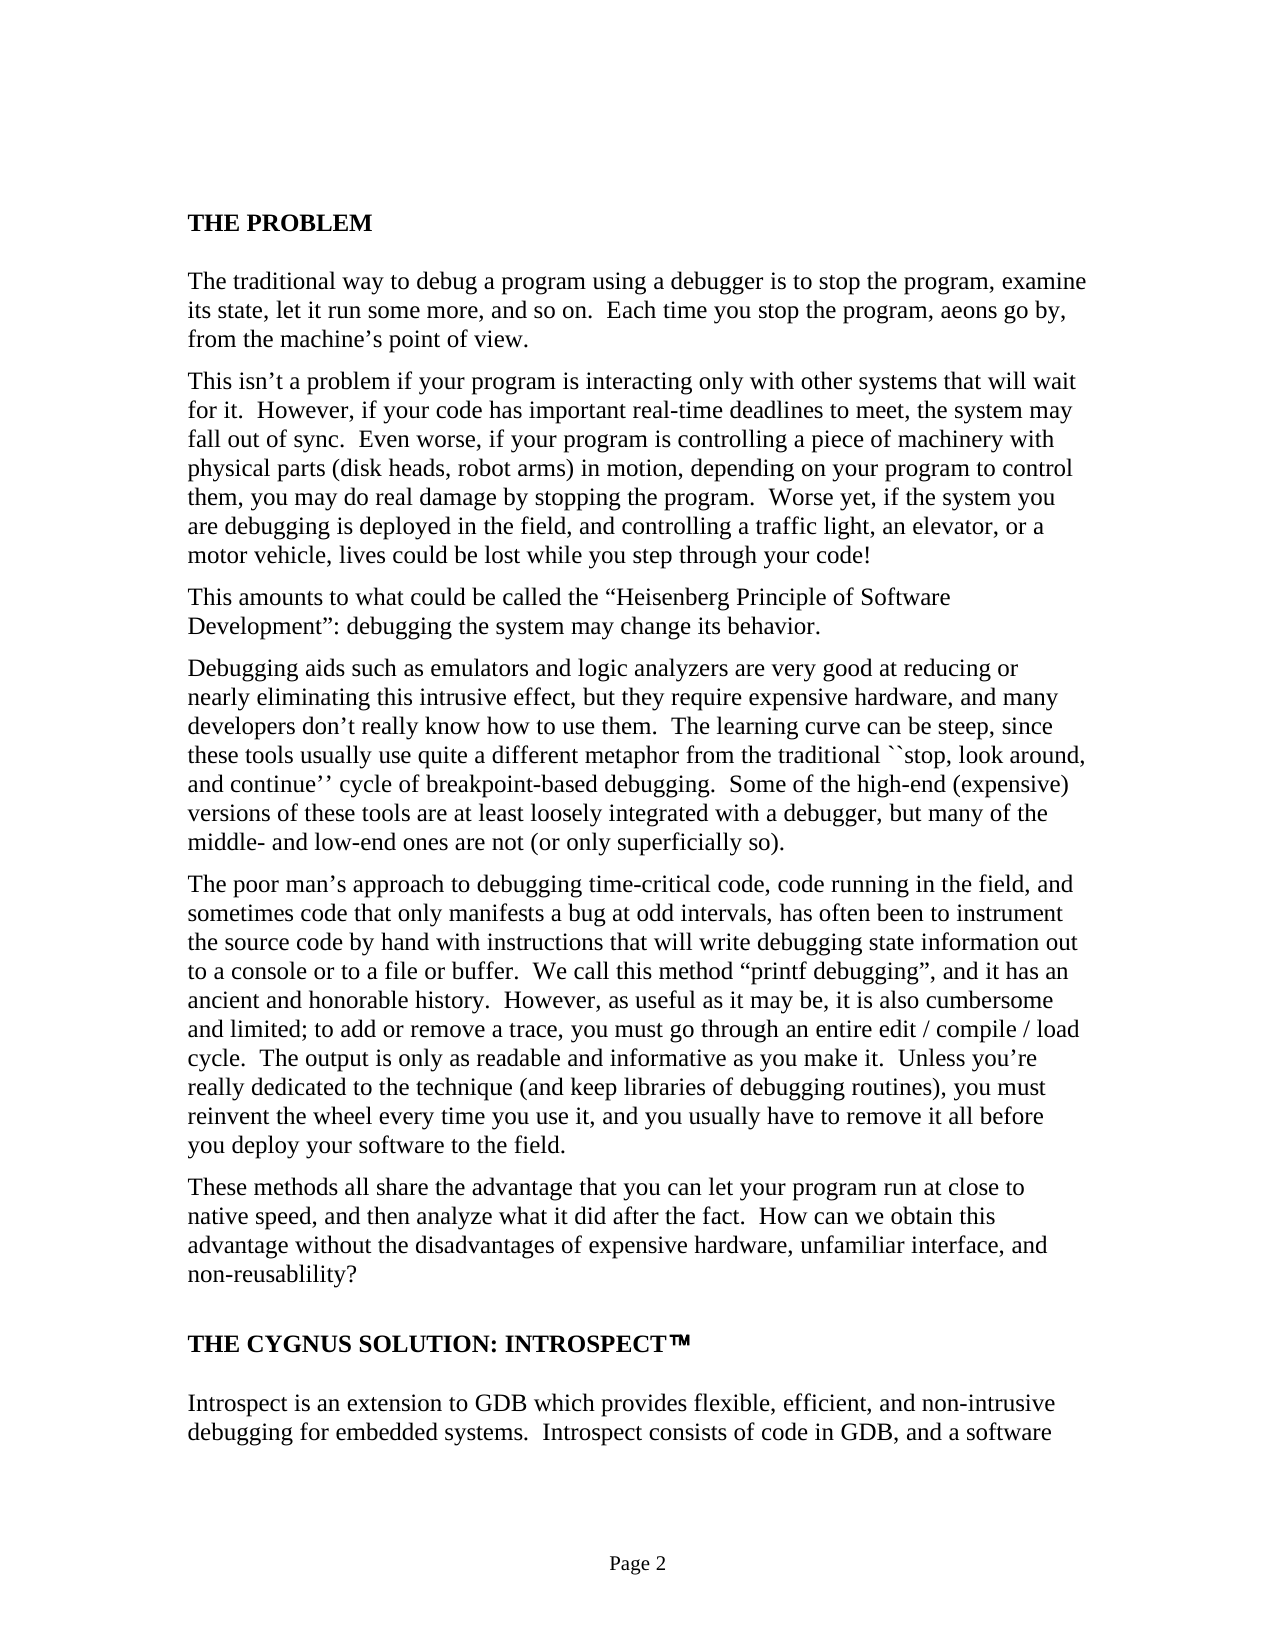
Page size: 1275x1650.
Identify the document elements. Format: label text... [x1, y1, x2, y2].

text These methods all share the advantage that you can let your program run at close to native speed, and then analyze what it did after the fact. How can we obtain this advantage without the disadvantages of expensive hardware, unfamiliar interface, and non-reusablility? [187, 1172, 1087, 1288]
text This isn’t a problem if your program is interacting only with other systems that will wait for it. However, if your code has important real-time deadlines to meet, the system may fall out of sync. Even worse, if your program is controlling a piece of machinery with physical parts (disk heads, robot arms) in motion, depending on your program to control them, you may do real damage by stopping the program. Worse yet, if the system you are debugging is deployed in the field, and controlling a traffic light, an elevator, or a motor vehicle, lives could be lost while you step through your code! [187, 366, 1087, 569]
text This amounts to what could be called the “Heisenberg Principle of Software Development”: debugging the system may change its behavior. [187, 582, 1087, 640]
text Introspect is an extension to GDB which provides flexible, efficient, and non-intrusive debugging for embedded systems. Introspect consists of code in GDB, and a software [187, 1387, 1087, 1446]
subtitle THE CYGNUS SOLUTION: INTROSPECTÔ [187, 1329, 1087, 1358]
subtitle THE PROBLEM [187, 208, 1087, 237]
text Debugging aids such as emulators and logic analyzers are very good at reducing or nearly eliminating this intrusive effect, but they require expensive hardware, and many developers don’t really know how to use them. The learning curve can be steep, since these tools usually use quite a different metaphor from the traditional ``stop, look around, and continue’’ cycle of breakpoint-based debugging. Some of the high-end (expensive) versions of these tools are at least loosely integrated with a debugger, but many of the middle- and low-end ones are not (or only superficially so). [187, 652, 1087, 856]
text The traditional way to debug a program using a debugger is to stop the program, examine its state, let it run some more, and so on. Each time you stop the program, aeons go by, from the machine’s point of view. [187, 266, 1087, 353]
text The poor man’s approach to debugging time-critical code, code running in the field, and sometimes code that only manifests a bug at odd intervals, has often been to instrument the source code by hand with instructions that will write debugging state information out to a console or to a file or buffer. We call this method “printf debugging”, and it has an ancient and honorable history. However, as useful as it may be, it is also cumbersome and limited; to add or remove a trace, you must go through an entire edit / compile / load cycle. The output is only as readable and informative as you make it. Unless you’re really dedicated to the technique (and keep libraries of debugging routines), you must reinvent the wheel every time you use it, and you usually have to remove it all before you deploy your software to the field. [187, 868, 1087, 1159]
